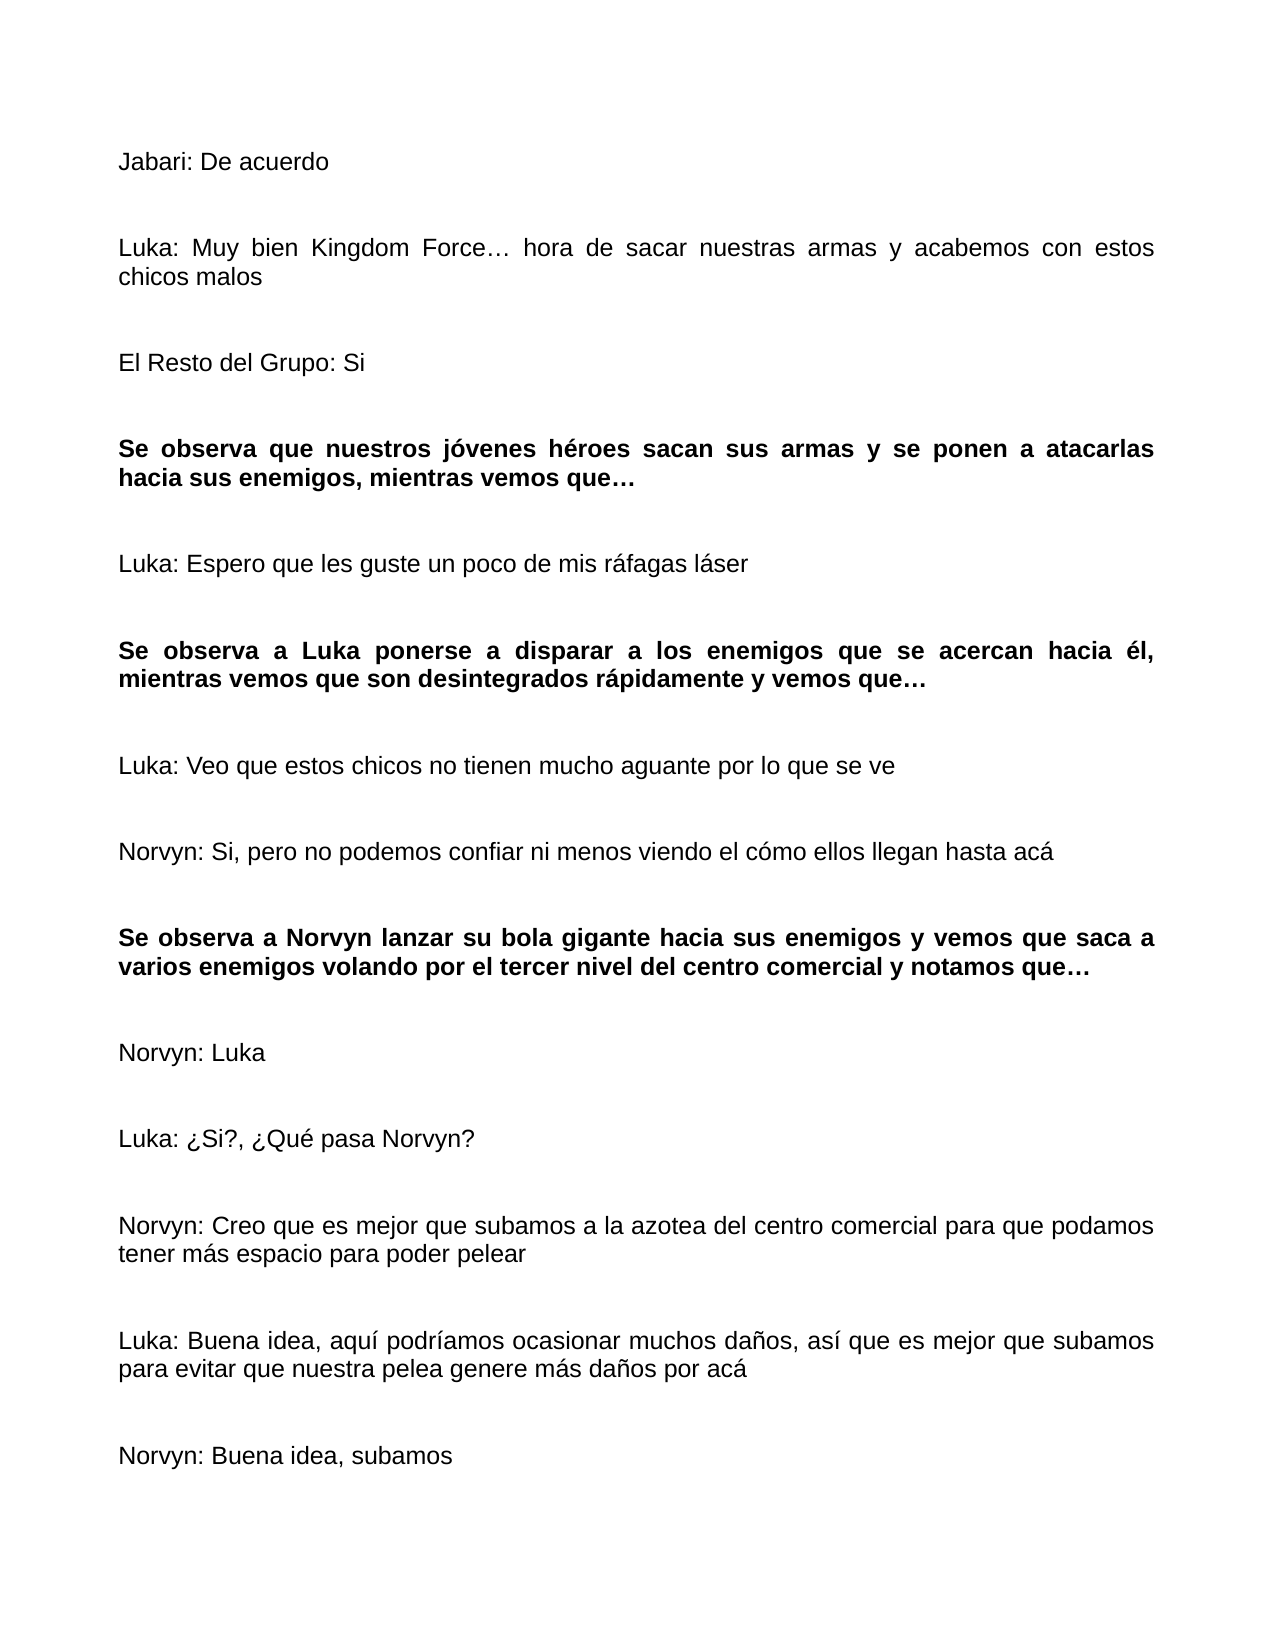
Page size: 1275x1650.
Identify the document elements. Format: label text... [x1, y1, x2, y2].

text Jabari: De acuerdo [118, 147, 1157, 176]
text Se observa que nuestros jóvenes héroes sacan sus armas y se ponen a atacarlas hacia sus enemigos, mientras vemos que… [118, 434, 1157, 492]
text Norvyn: Si, pero no podemos confiar ni menos viendo el cómo ellos llegan hasta acá [118, 837, 1157, 866]
text El Resto del Grupo: Si [118, 348, 1157, 377]
text Luka: Veo que estos chicos no tienen mucho aguante por lo que se ve [118, 751, 1157, 779]
text Luka: Buena idea, aquí podríamos ocasionar muchos daños, así que es mejor que subamos para evitar que nuestra pelea genere más daños por acá [118, 1326, 1157, 1383]
text Se observa a Norvyn lanzar su bola gigante hacia sus enemigos y vemos que saca a varios enemigos volando por el tercer nivel del centro comercial y notamos que… [118, 923, 1157, 981]
text Luka: ¿Si?, ¿Qué pasa Norvyn? [118, 1124, 1157, 1153]
text Se observa a Luka ponerse a disparar a los enemigos que se acercan hacia él, mientras vemos que son desintegrados rápidamente y vemos que… [118, 636, 1157, 693]
text Luka: Muy bien Kingdom Force… hora de sacar nuestras armas y acabemos con estos chicos malos [118, 233, 1157, 291]
text Norvyn: Creo que es mejor que subamos a la azotea del centro comercial para que podamos tener más espacio para poder pelear [118, 1211, 1157, 1268]
text Norvyn: Buena idea, subamos [118, 1441, 1157, 1469]
text Norvyn: Luka [118, 1038, 1157, 1067]
text Luka: Espero que les guste un poco de mis ráfagas láser [118, 549, 1157, 578]
